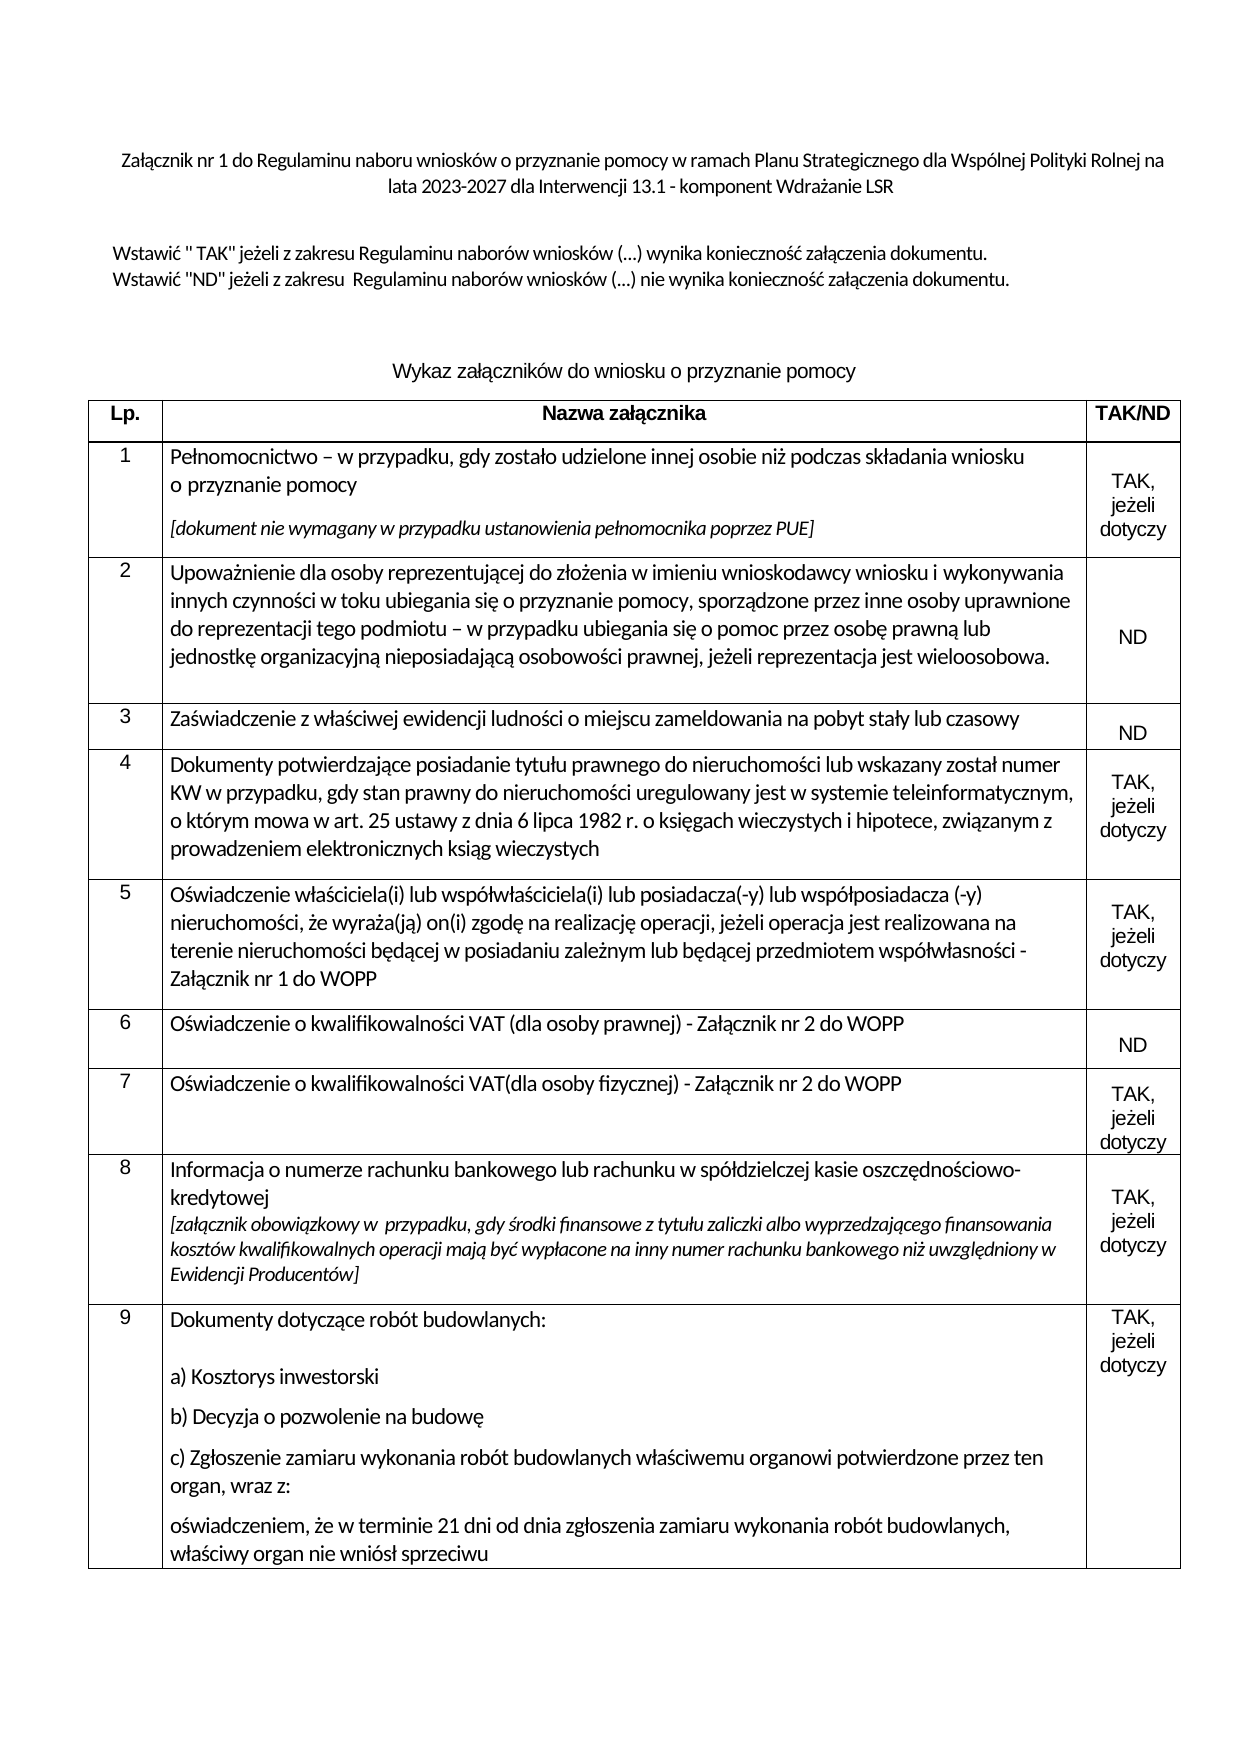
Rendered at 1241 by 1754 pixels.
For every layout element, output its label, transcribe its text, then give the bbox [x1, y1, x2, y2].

table_cell [1086, 359, 1180, 400]
table_cell TAK/ND [1087, 401, 1180, 441]
table_header [89, 148, 105, 359]
table_cell TAK, jeżeli dotyczy [1087, 750, 1180, 879]
table_cell Pełnomocnictwo – w przypadku, gdy zostało udzielone innej osobie niż podczas składania wniosku o przyznanie pomocy [dokument nie wymagany w przypadku ustanowienia pełnomocnika poprzez PUE] [163, 443, 1086, 557]
table_cell Dokumenty potwierdzające posiadanie tytułu prawnego do nieruchomości lub wskazany został numer KW w przypadku, gdy stan prawny do nieruchomości uregulowany jest w systemie teleinformatycznym, o którym mowa w art. 25 ustawy z dnia 6 lipca 1982 r. o księgach wieczystych i hipotece, związanym z prowadzeniem elektronicznych ksiąg wieczystych [163, 750, 1086, 879]
table_cell TAK, jeżeli dotyczy [1087, 1305, 1180, 1567]
table_cell Zaświadczenie z właściwej ewidencji ludności o miejscu zameldowania na pobyt stały lub czasowy [163, 704, 1086, 749]
table_cell TAK, jeżeli dotyczy [1087, 1155, 1180, 1304]
table_cell Oświadczenie o kwalifikowalności VAT (dla osoby prawnej) - Załącznik nr 2 do WOPP [163, 1010, 1086, 1068]
table_cell Nazwa załącznika [163, 401, 1086, 441]
table_cell TAK, jeżeli dotyczy [1087, 880, 1180, 1008]
table_cell Lp. [89, 401, 162, 441]
table_cell Wykaz załączników do wniosku o przyznanie pomocy [163, 359, 1086, 400]
table_cell 6 [89, 1010, 162, 1068]
table_cell ND [1087, 704, 1180, 749]
table_cell 8 [89, 1155, 162, 1304]
table_cell 9 [89, 1305, 162, 1567]
table_cell TAK, jeżeli dotyczy [1087, 443, 1180, 557]
table_cell TAK, jeżeli dotyczy [1087, 1069, 1180, 1154]
table_cell Upoważnienie dla osoby reprezentującej do złożenia w imieniu wnioskodawcy wniosku i wykonywania innych czynności w toku ubiegania się o przyznanie pomocy, sporządzone przez inne osoby uprawnione do reprezentacji tego podmiotu – w przypadku ubiegania się o pomoc przez osobę prawną lub jednostkę organizacyjną nieposiadającą osobowości prawnej, jeżeli reprezentacja jest wieloosobowa. [163, 558, 1086, 703]
table_header Załącznik nr 1 do Regulaminu naboru wniosków o przyznanie pomocy w ramach Planu Strategicznego dla Wspólnej Polityki Rolnej na lata 2023-2027 dla Interwencji 13.1 - komponent Wdrażanie LSR Wstawić " TAK" jeżeli z zakresu Regulaminu naborów wniosków (...) wynika konieczność załączenia dokumentu. Wstawić "ND" jeżeli z zakresu Regulaminu naborów wniosków (...) nie wynika konieczność załączenia dokumentu. [105, 148, 1180, 359]
table_cell Oświadczenie o kwalifikowalności VAT(dla osoby fizycznej) - Załącznik nr 2 do WOPP [163, 1069, 1086, 1154]
table_cell 7 [89, 1069, 162, 1154]
table_cell Dokumenty dotyczące robót budowlanych: a) Kosztorys inwestorski b) Decyzja o pozwolenie na budowę c) Zgłoszenie zamiaru wykonania robót budowlanych właściwemu organowi potwierdzone przez ten organ, wraz z: oświadczeniem, że w terminie 21 dni od dnia zgłoszenia zamiaru wykonania robót budowlanych, właściwy organ nie wniósł sprzeciwu [163, 1305, 1086, 1567]
table_cell 3 [89, 704, 162, 749]
table_cell 1 [89, 443, 162, 557]
table_cell Informacja o numerze rachunku bankowego lub rachunku w spółdzielczej kasie oszczędnościowo-kredytowej [załącznik obowiązkowy w przypadku, gdy środki finansowe z tytułu zaliczki albo wyprzedzającego finansowania kosztów kwalifikowalnych operacji mają być wypłacone na inny numer rachunku bankowego niż uwzględniony w Ewidencji Producentów] [163, 1155, 1086, 1304]
table_cell 4 [89, 750, 162, 879]
table_cell Oświadczenie właściciela(i) lub współwłaściciela(i) lub posiadacza(-y) lub współposiadacza (-y) nieruchomości, że wyraża(ją) on(i) zgodę na realizację operacji, jeżeli operacja jest realizowana na terenie nieruchomości będącej w posiadaniu zależnym lub będącej przedmiotem współwłasności - Załącznik nr 1 do WOPP [163, 880, 1086, 1008]
table_cell ND [1087, 1010, 1180, 1068]
table_cell [89, 359, 162, 400]
table_cell 2 [89, 558, 162, 703]
table_cell ND [1087, 558, 1180, 703]
table_cell 5 [89, 880, 162, 1008]
